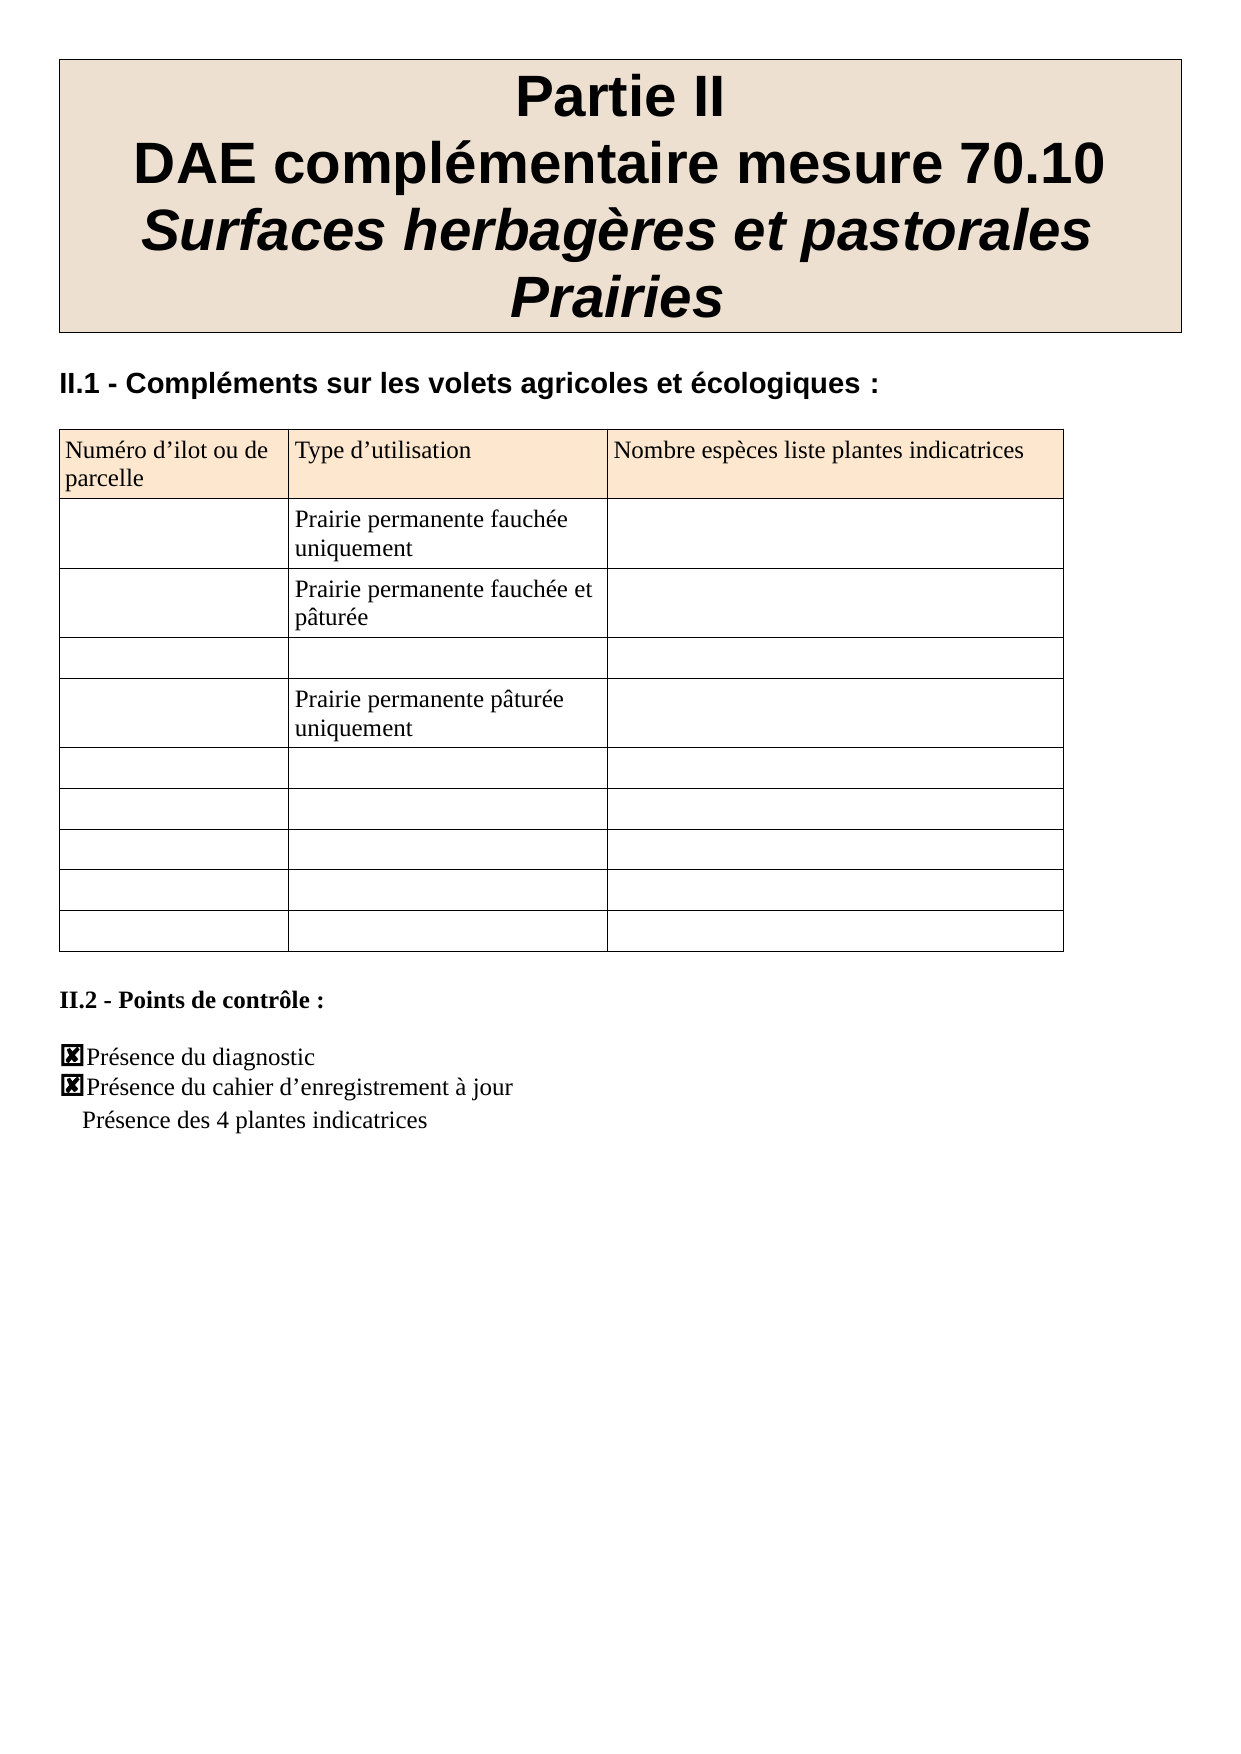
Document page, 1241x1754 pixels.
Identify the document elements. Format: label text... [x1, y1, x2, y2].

table_cell [289, 748, 607, 788]
table_cell [608, 638, 1063, 678]
table_cell Prairie permanente fauchée uniquement [289, 499, 607, 567]
table_cell [289, 911, 607, 951]
table_cell [289, 789, 607, 828]
table_header Nombre espèces liste plantes indicatrices [608, 430, 1063, 498]
table_cell [608, 830, 1063, 869]
text Présence du diagnostic [59, 1042, 1181, 1072]
table_cell [608, 569, 1063, 637]
table_cell [60, 870, 288, 910]
table_cell [60, 638, 288, 678]
table_cell [608, 911, 1063, 951]
table_cell [60, 569, 288, 637]
table_cell Prairie permanente pâturée uniquement [289, 679, 607, 747]
table_cell [608, 748, 1063, 788]
table_cell [60, 911, 288, 951]
table_cell [60, 830, 288, 869]
table_cell Prairie permanente fauchée et pâturée [289, 569, 607, 637]
table_cell [289, 870, 607, 910]
table_header Numéro d’ilot ou de parcelle [60, 430, 288, 498]
table_cell [608, 789, 1063, 828]
table_header Type d’utilisation [289, 430, 607, 498]
table_cell [608, 870, 1063, 910]
text DAE complémentaire mesure 70.10 Surfaces herbagères et pastorales Prairies [60, 126, 1181, 332]
table_cell [60, 679, 288, 747]
text Présence du cahier d’enregistrement à jour [59, 1072, 1181, 1102]
text II.1 - Compléments sur les volets agricoles et écologiques : [59, 366, 1181, 400]
text II.2 - Points de contrôle : [59, 985, 1181, 1013]
table_cell [608, 679, 1063, 747]
text Partie II [60, 60, 1181, 126]
table_cell [60, 748, 288, 788]
table_cell [60, 789, 288, 828]
table_cell [60, 499, 288, 567]
table_cell [608, 499, 1063, 567]
table_cell [289, 638, 607, 678]
table_cell [289, 830, 607, 869]
text Présence des 4 plantes indicatrices [59, 1102, 1181, 1135]
